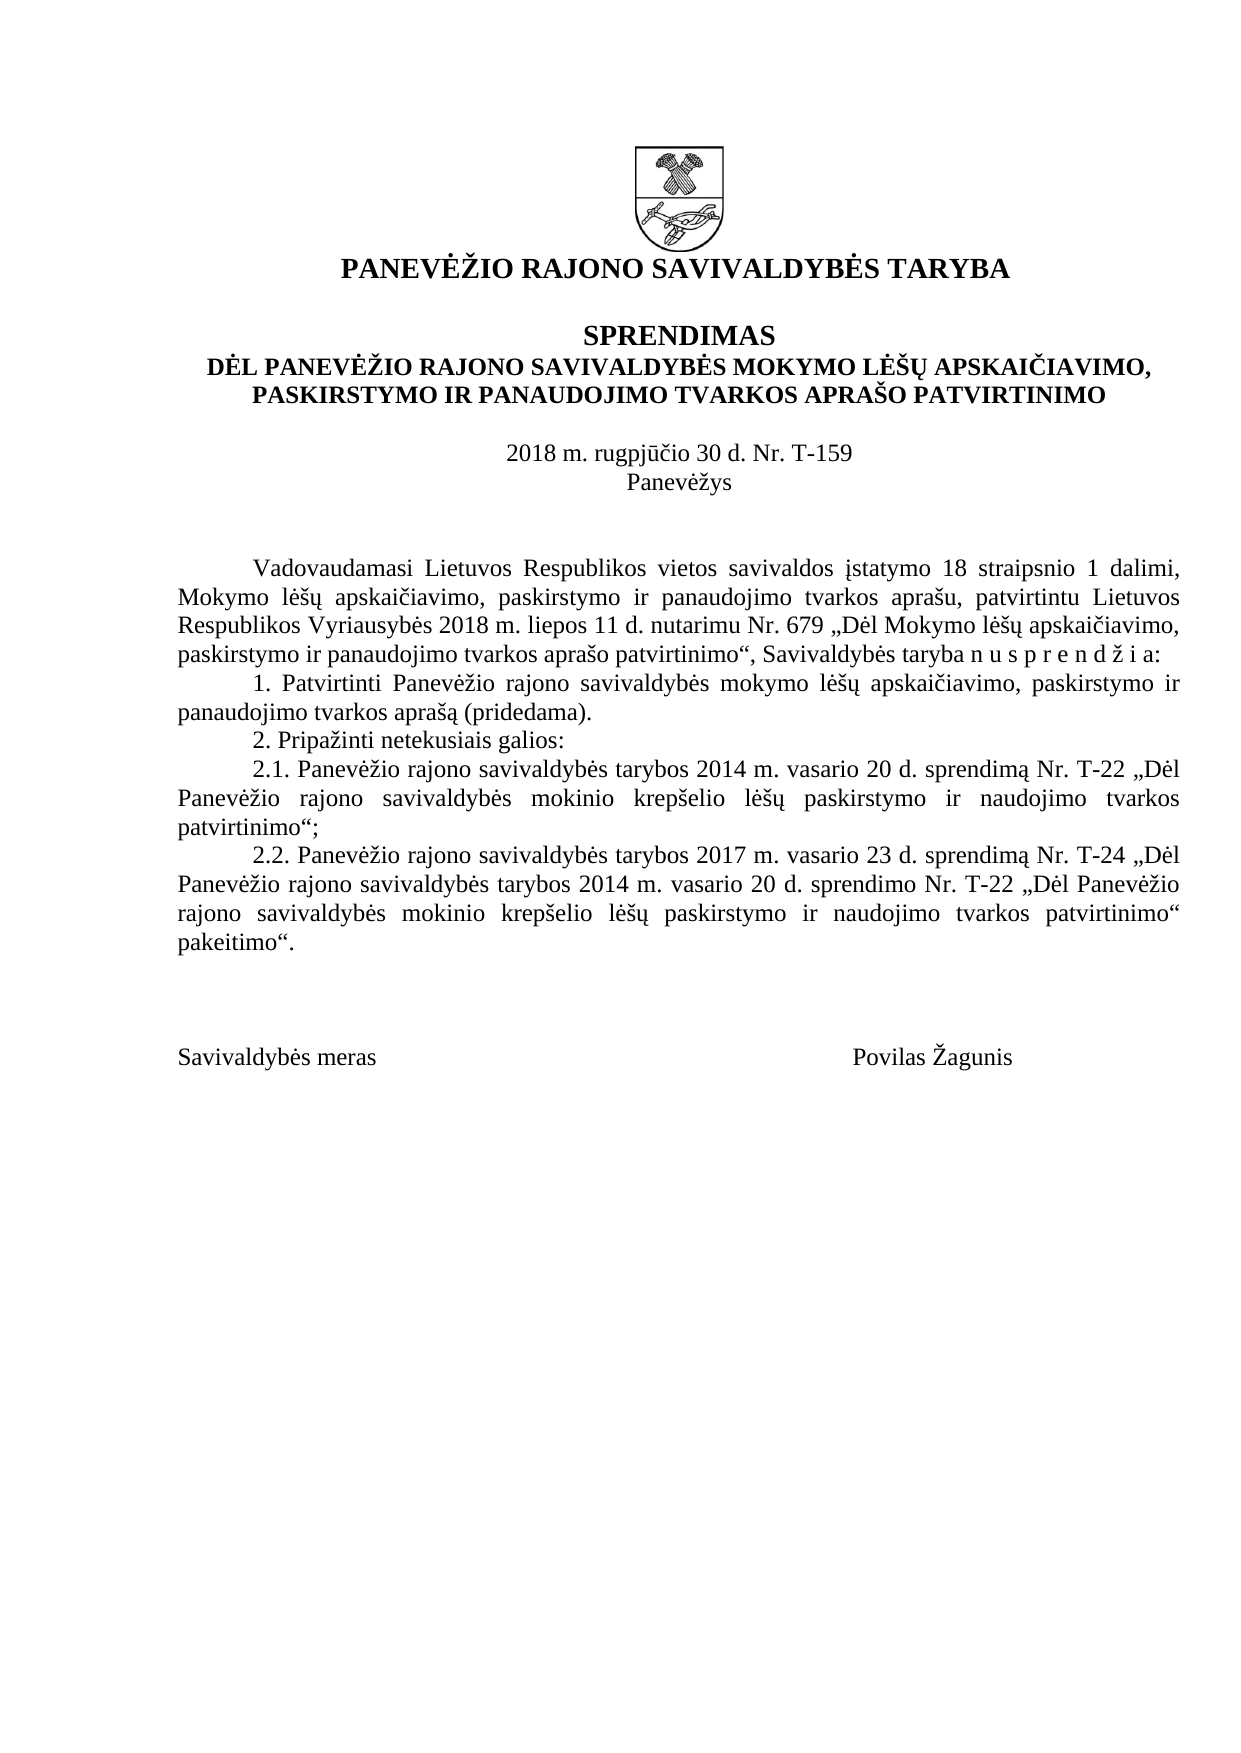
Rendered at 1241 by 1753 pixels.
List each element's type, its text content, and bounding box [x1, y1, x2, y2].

text 2.2. Panevėžio rajono savivaldybės tarybos 2017 m. vasario 23 d. sprendimą Nr. T-24 „Dėl Panevėžio rajono savivaldybės tarybos 2014 m. vasario 20 d. sprendimo Nr. T-22 „Dėl Panevėžio rajono savivaldybės mokinio krepšelio lėšų paskirstymo ir naudojimo tvarkos patvirtinimo“ pakeitimo“. [177, 841, 1181, 956]
text PANEVĖŽIO RAJONO SAVIVALDYBĖS TARYBA [177, 251, 1181, 285]
text 1. Patvirtinti Panevėžio rajono savivaldybės mokymo lėšų apskaičiavimo, paskirstymo ir panaudojimo tvarkos aprašą (pridedama). [177, 668, 1181, 726]
text DĖL PANEVĖŽIO RAJONO SAVIVALDYBĖS MOKYMO LĖŠŲ APSKAIČIAVIMO, PASKIRSTYMO IR PANAUDOJIMO TVARKOS APRAŠO PATVIRTINIMO [177, 352, 1181, 409]
text Vadovaudamasi Lietuvos Respublikos vietos savivaldos įstatymo 18 straipsnio 1 dalimi, Mokymo lėšų apskaičiavimo, paskirstymo ir panaudojimo tvarkos aprašu, patvirtintu Lietuvos Respublikos Vyriausybės 2018 m. liepos 11 d. nutarimu Nr. 679 „Dėl Mokymo lėšų apskaičiavimo, paskirstymo ir panaudojimo tvarkos aprašo patvirtinimo“, Savivaldybės taryba n u s p r e n d ž i a: [177, 553, 1181, 668]
text Panevėžys [177, 467, 1181, 496]
text 2018 m. rugpjūčio 30 d. Nr. T-159 [177, 438, 1181, 467]
text 2. Pripažinti netekusiais galios: [177, 726, 1181, 754]
text 2.1. Panevėžio rajono savivaldybės tarybos 2014 m. vasario 20 d. sprendimą Nr. T-22 „Dėl Panevėžio rajono savivaldybės mokinio krepšelio lėšų paskirstymo ir naudojimo tvarkos patvirtinimo“; [177, 754, 1181, 841]
text Savivaldybės meras Povilas Žagunis [177, 1042, 1181, 1071]
text SPRENDIMAS [177, 318, 1181, 352]
